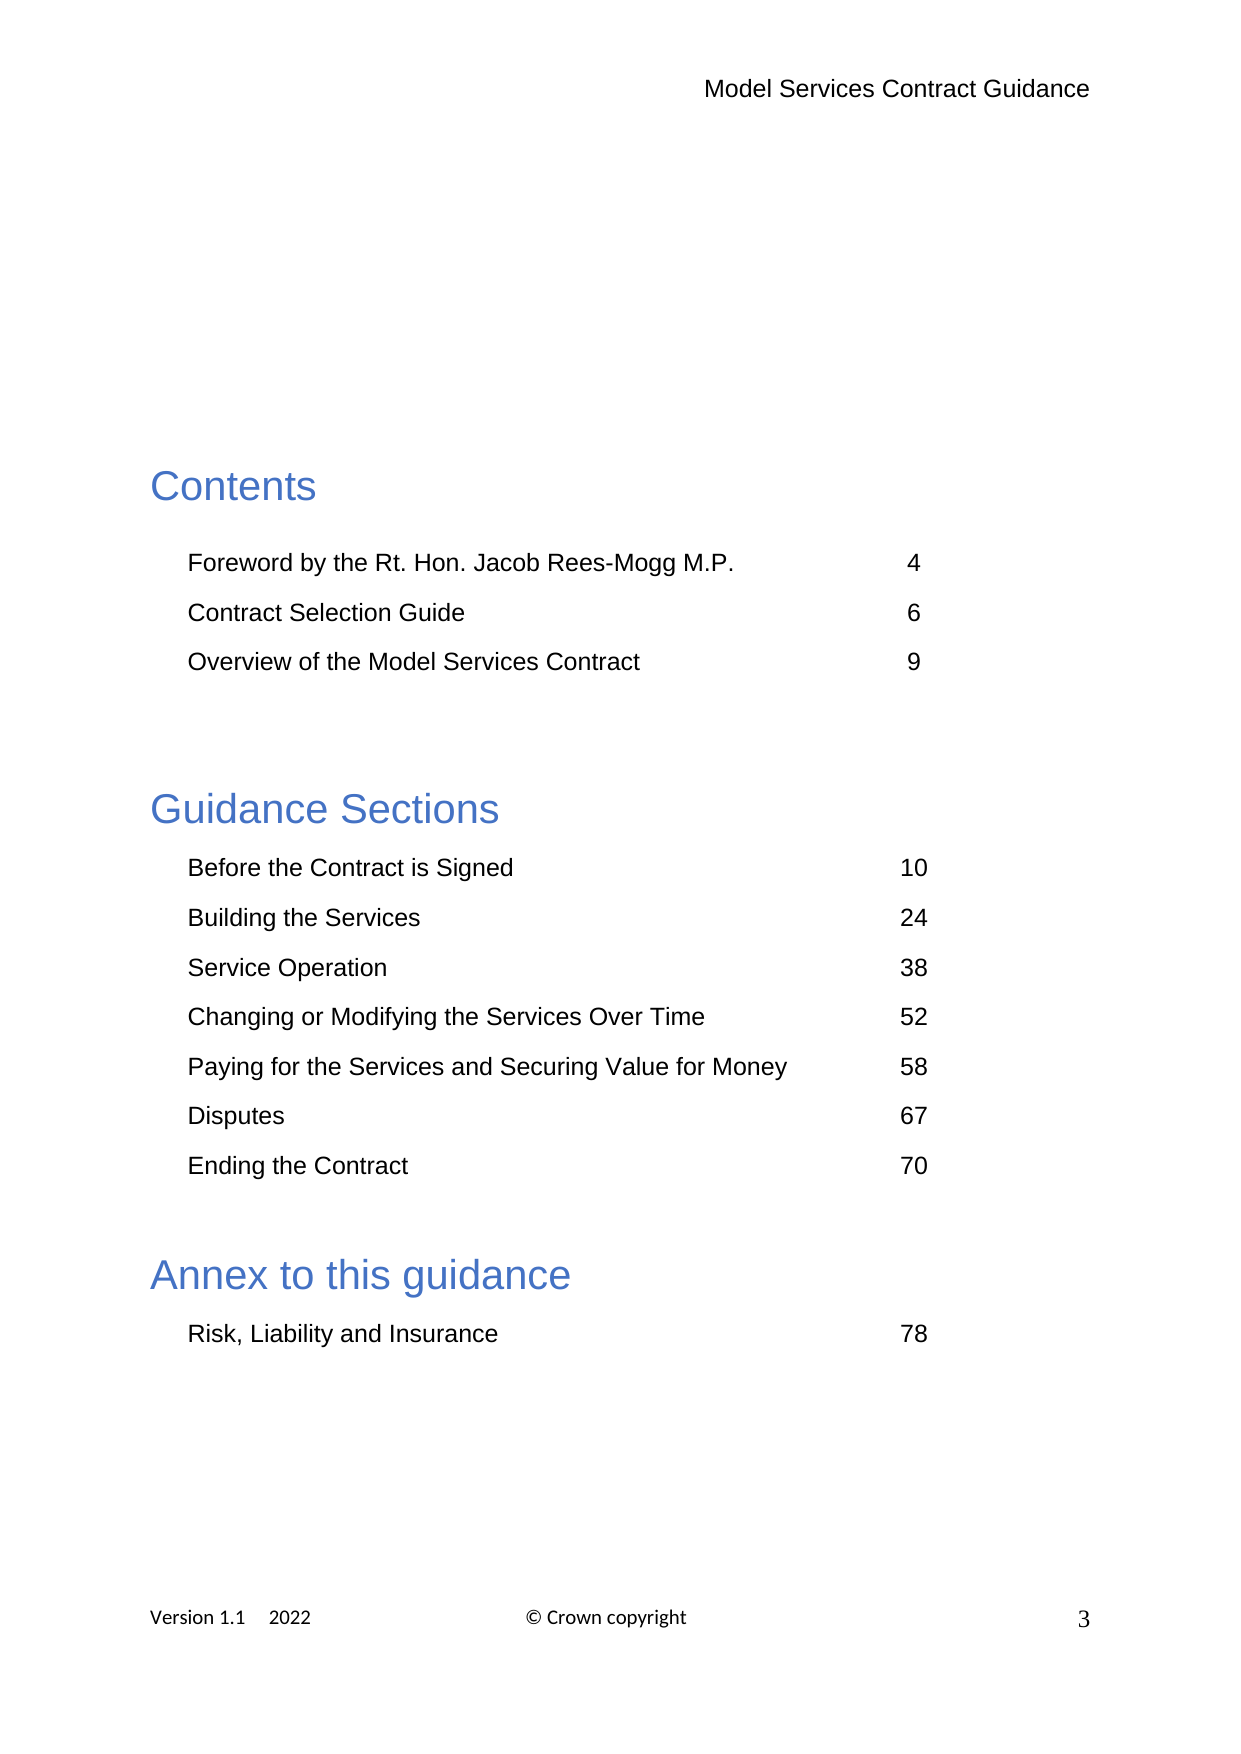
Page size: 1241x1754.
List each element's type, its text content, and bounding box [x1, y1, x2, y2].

text Before the Contract is Signed 10 [150, 853, 1090, 882]
text Service Operation 38 [150, 953, 1090, 981]
text Annex to this guidance [150, 1250, 1090, 1298]
text Paying for the Services and Securing Value for Money 58 [150, 1052, 1090, 1081]
text Building the Services 24 [150, 903, 1090, 932]
text Overview of the Model Services Contract 9 [150, 647, 1090, 704]
text Disputes 67 [150, 1101, 1090, 1130]
text Ending the Contract 70 [150, 1151, 1090, 1180]
text Contents [150, 461, 1090, 509]
text Contract Selection Guide 6 [150, 597, 1090, 626]
text Foreword by the Rt. Hon. Jacob Rees-Mogg M.P. 4 [150, 548, 1090, 577]
text Changing or Modifying the Services Over Time 52 [150, 1002, 1090, 1031]
text Guidance Sections [150, 785, 1090, 833]
text Risk, Liability and Insurance 78 [150, 1319, 1090, 1376]
